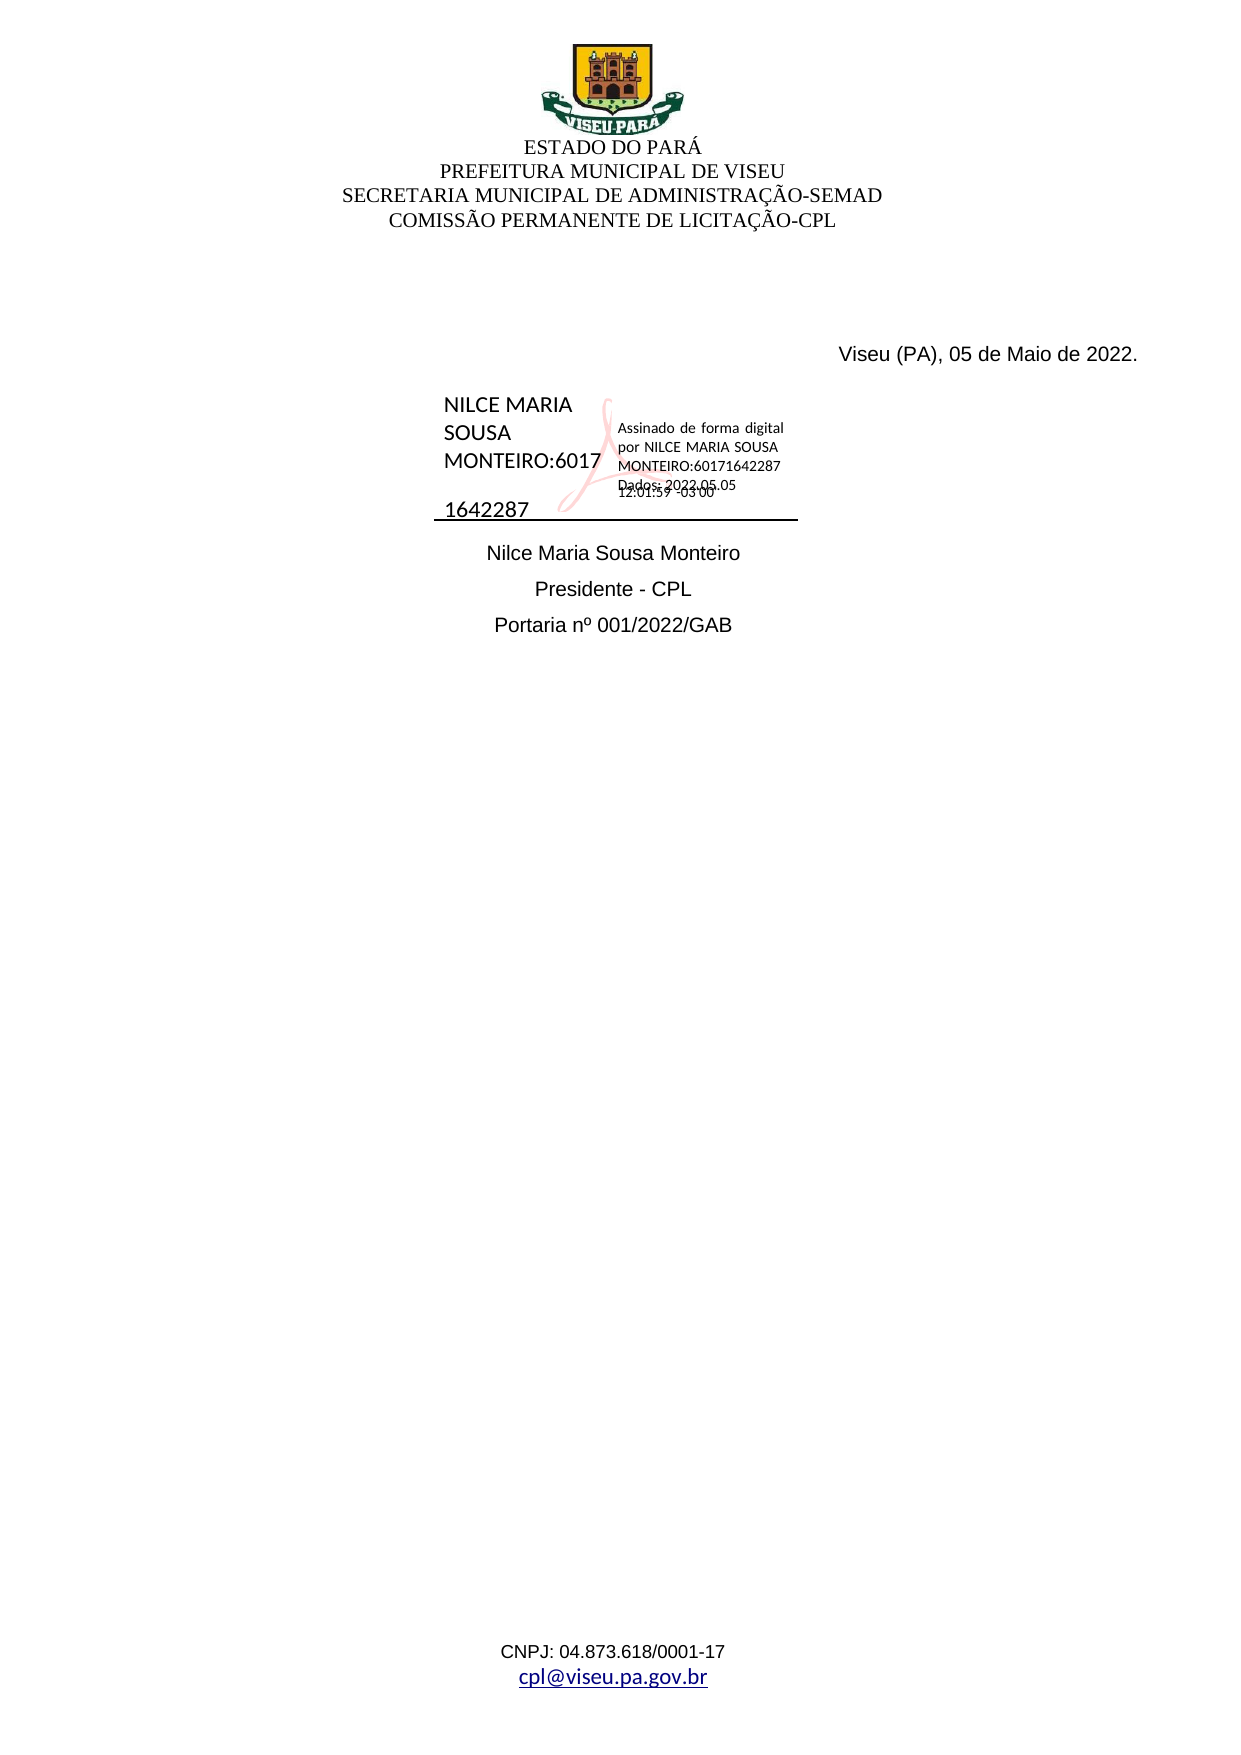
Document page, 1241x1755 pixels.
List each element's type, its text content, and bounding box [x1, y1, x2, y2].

text Portaria nº 001/2022/GAB [175, 613, 1052, 637]
subtitle 1642287 [175, 498, 1056, 522]
text 12:01:59 -03'00' [618, 494, 1149, 498]
text Viseu (PA), 05 de Maio de 2022. [175, 342, 1138, 366]
subtitle NILCE MARIA SOUSA MONTEIRO:6017 [443, 390, 606, 474]
text Assinado de forma digital por NILCE MARIA SOUSA MONTEIRO:60171642287 Dados: 2022.05.05 [618, 419, 784, 494]
text Nilce Maria Sousa Monteiro Presidente - CPL [485, 541, 741, 601]
